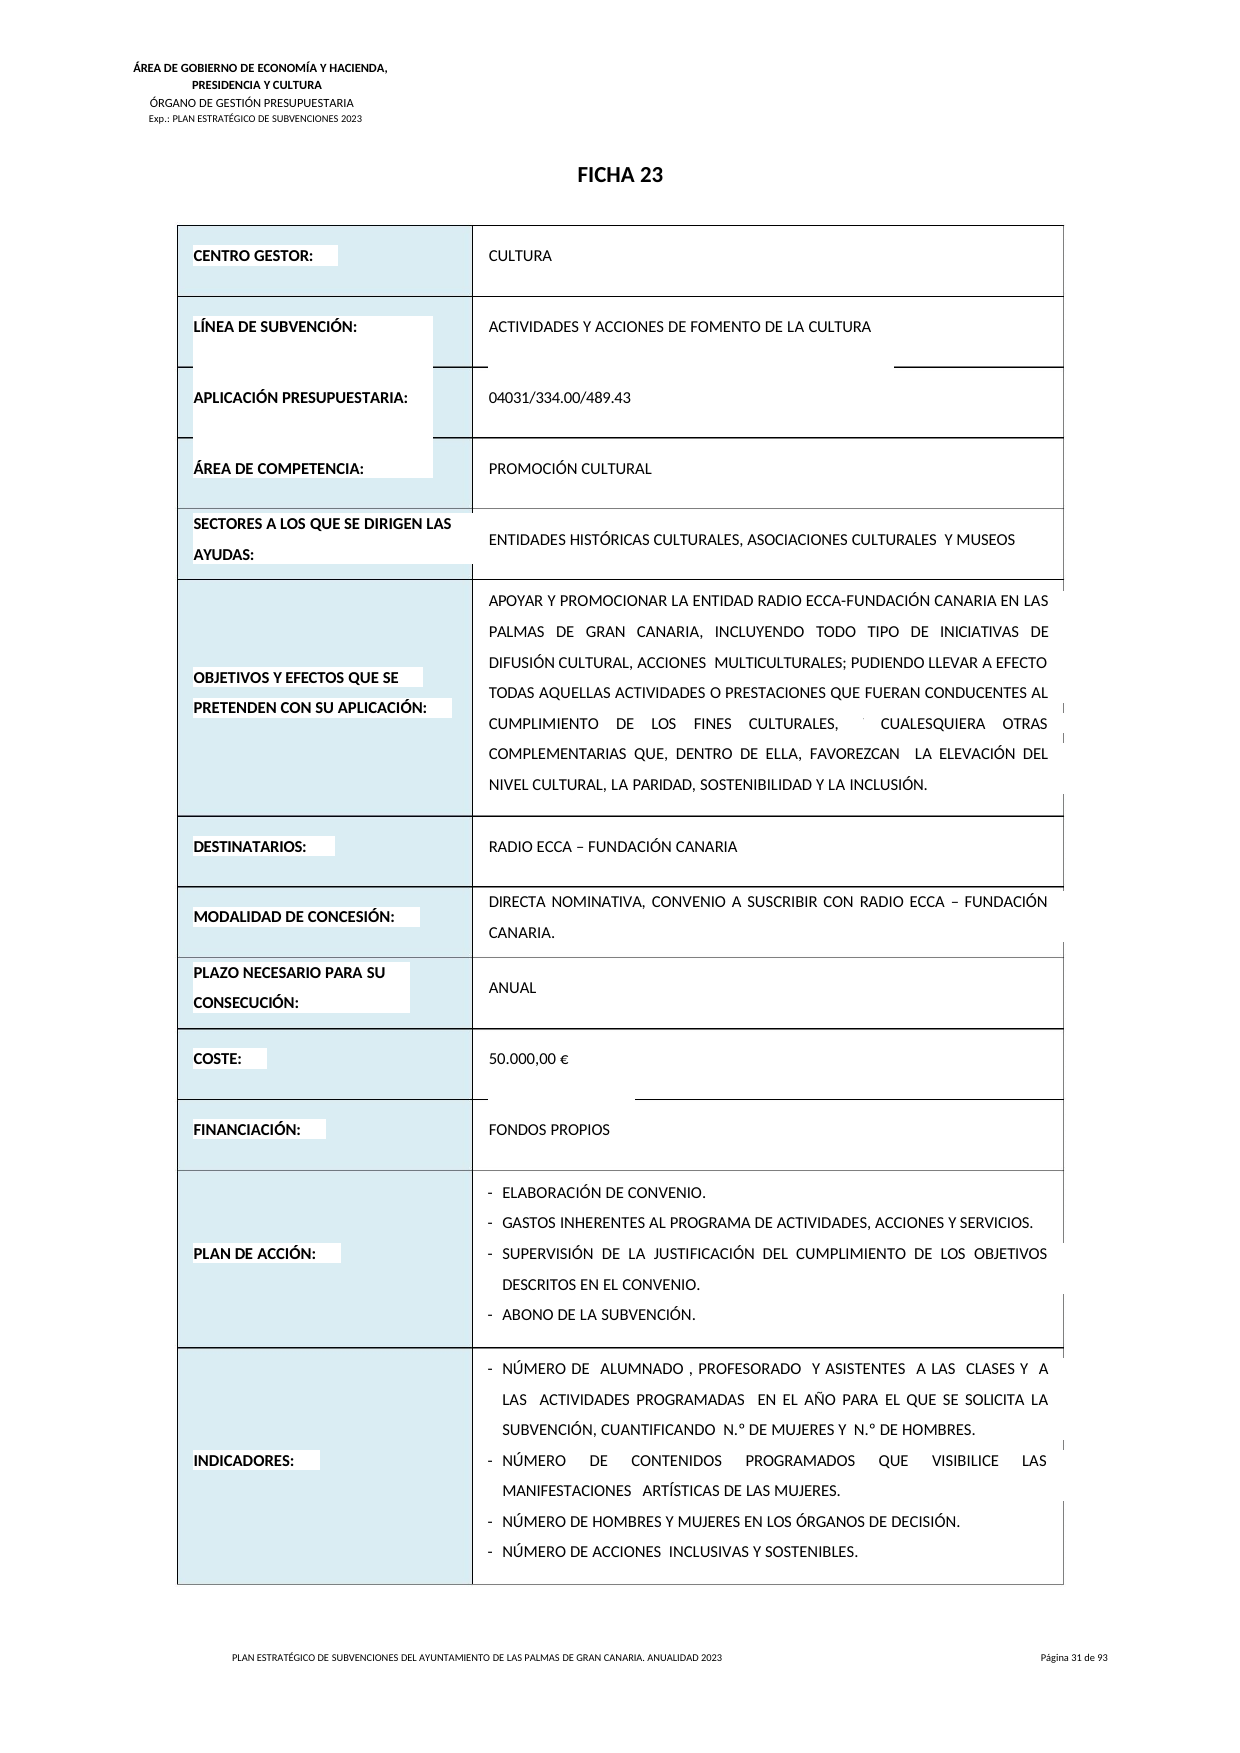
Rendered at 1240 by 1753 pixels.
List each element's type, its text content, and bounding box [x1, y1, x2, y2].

text ANUAL [488, 977, 562, 998]
text SECTORES A LOS QUE SE DIRIGEN LAS [193, 513, 476, 534]
text Y [863, 713, 881, 733]
text OBJETIVOS Y EFECTOS QUE SE [193, 667, 423, 687]
text CUMPLIMIENTO DE LOS FINES CULTURALES, [488, 713, 863, 733]
text AYUDAS: [193, 544, 476, 564]
text PROMOCIÓN CULTURAL [488, 458, 676, 478]
text - SUPERVISIÓN DE LA JUSTIFICACIÓN DEL CUMPLIMIENTO DE LOS OBJETIVOS [487, 1243, 1072, 1263]
text FINANCIACIÓN: [193, 1119, 326, 1139]
text ÁREA DE COMPETENCIA: [193, 458, 433, 478]
text PRESIDENCIA Y CULTURA [192, 77, 412, 93]
text NÚMERO DE ALUMNADO , PROFESORADO Y ASISTENTES A LAS CLASES Y A [502, 1358, 1072, 1379]
text CANARIA. [488, 922, 1072, 942]
text MANIFESTACIONES ARTÍSTICAS DE LAS MUJERES. [502, 1480, 1072, 1501]
text - [487, 1511, 502, 1531]
text ACTIVIDADES Y ACCIONES DE FOMENTO DE LA CULTURA [488, 316, 894, 337]
text ELABORACIÓN DE CONVENIO. [502, 1182, 730, 1202]
text DESTINATARIOS: [193, 836, 335, 856]
text RADIO ECCA – FUNDACIÓN CANARIA [488, 836, 762, 856]
text CONSECUCIÓN: [193, 993, 410, 1013]
text COSTE: [193, 1048, 267, 1069]
text DIRECTA NOMINATIVA, CONVENIO A SUSCRIBIR CON RADIO ECCA – FUNDACIÓN [488, 891, 1072, 912]
text 50.000,00 € [488, 1048, 635, 1069]
text DESCRITOS EN EL CONVENIO. [502, 1274, 1072, 1294]
text CENTRO GESTOR: [193, 245, 338, 266]
text LÍNEA DE SUBVENCIÓN: [193, 316, 433, 337]
text PLAN DE ACCIÓN: [193, 1243, 341, 1263]
text APLICACIÓN PRESUPUESTARIA: [193, 387, 433, 407]
text DIFUSIÓN CULTURAL, ACCIONES MULTICULTURALES; PUDIENDO LLEVAR A EFECTO [488, 652, 1073, 672]
text LAS ACTIVIDADES PROGRAMADAS EN EL AÑO PARA EL QUE SE SOLICITA LA [502, 1389, 1072, 1409]
text - [487, 1182, 502, 1202]
text ÓRGANO DE GESTIÓN PRESUPUESTARIA [149, 95, 412, 110]
text PLAN ESTRATÉGICO DE SUBVENCIONES DEL AYUNTAMIENTO DE LAS PALMAS DE GRAN CANARIA. ANUALIDAD 2023 [232, 1652, 746, 1664]
text FICHA 23 [577, 160, 688, 188]
text GASTOS INHERENTES AL PROGRAMA DE ACTIVIDADES, ACCIONES Y SERVICIOS. [502, 1213, 1058, 1233]
text NIVEL CULTURAL, LA PARIDAD, SOSTENIBILIDAD Y LA INCLUSIÓN. [488, 774, 1072, 794]
text ENTIDADES HISTÓRICAS CULTURALES, ASOCIACIONES CULTURALES Y MUSEOS [488, 529, 1040, 549]
text MODALIDAD DE CONCESIÓN: [193, 907, 420, 927]
text - [487, 1358, 502, 1379]
text APOYAR Y PROMOCIONAR LA ENTIDAD RADIO ECCA-FUNDACIÓN CANARIA EN LAS [488, 591, 1073, 611]
text ABONO DE LA SUBVENCIÓN. [502, 1304, 720, 1324]
text - NÚMERO DE CONTENIDOS PROGRAMADOS QUE VISIBILICE LAS [487, 1450, 1072, 1470]
text ÁREA DE GOBIERNO DE ECONOMÍA Y HACIENDA, [133, 60, 412, 75]
text FONDOS PROPIOS [488, 1119, 635, 1139]
text PLAZO NECESARIO PARA SU [193, 962, 410, 982]
text 04031/334.00/489.43 [488, 387, 894, 407]
text SUBVENCIÓN, CUANTIFICANDO N.º DE MUJERES Y N.º DE HOMBRES. [502, 1419, 1072, 1440]
text NÚMERO DE ACCIONES INCLUSIVAS Y SOSTENIBLES. [502, 1541, 984, 1562]
text - [487, 1213, 502, 1233]
text CULTURA [488, 245, 578, 266]
text CUALESQUIERA OTRAS [881, 713, 1072, 733]
text Página 31 de 93 [1041, 1652, 1123, 1664]
text TODAS AQUELLAS ACTIVIDADES O PRESTACIONES QUE FUERAN CONDUCENTES AL [488, 682, 1073, 703]
text - [487, 1541, 502, 1562]
text PRETENDEN CON SU APLICACIÓN: [193, 698, 452, 718]
text - [487, 1304, 502, 1324]
text Exp.: PLAN ESTRATÉGICO DE SUBVENCIONES 2023 [149, 112, 412, 125]
text COMPLEMENTARIAS QUE, DENTRO DE ELLA, FAVOREZCAN LA ELEVACIÓN DEL [488, 743, 1072, 764]
text INDICADORES: [193, 1450, 320, 1470]
text NÚMERO DE HOMBRES Y MUJERES EN LOS ÓRGANOS DE DECISIÓN. [502, 1511, 984, 1531]
text PALMAS DE GRAN CANARIA, INCLUYENDO TODO TIPO DE INICIATIVAS DE [488, 621, 1073, 642]
